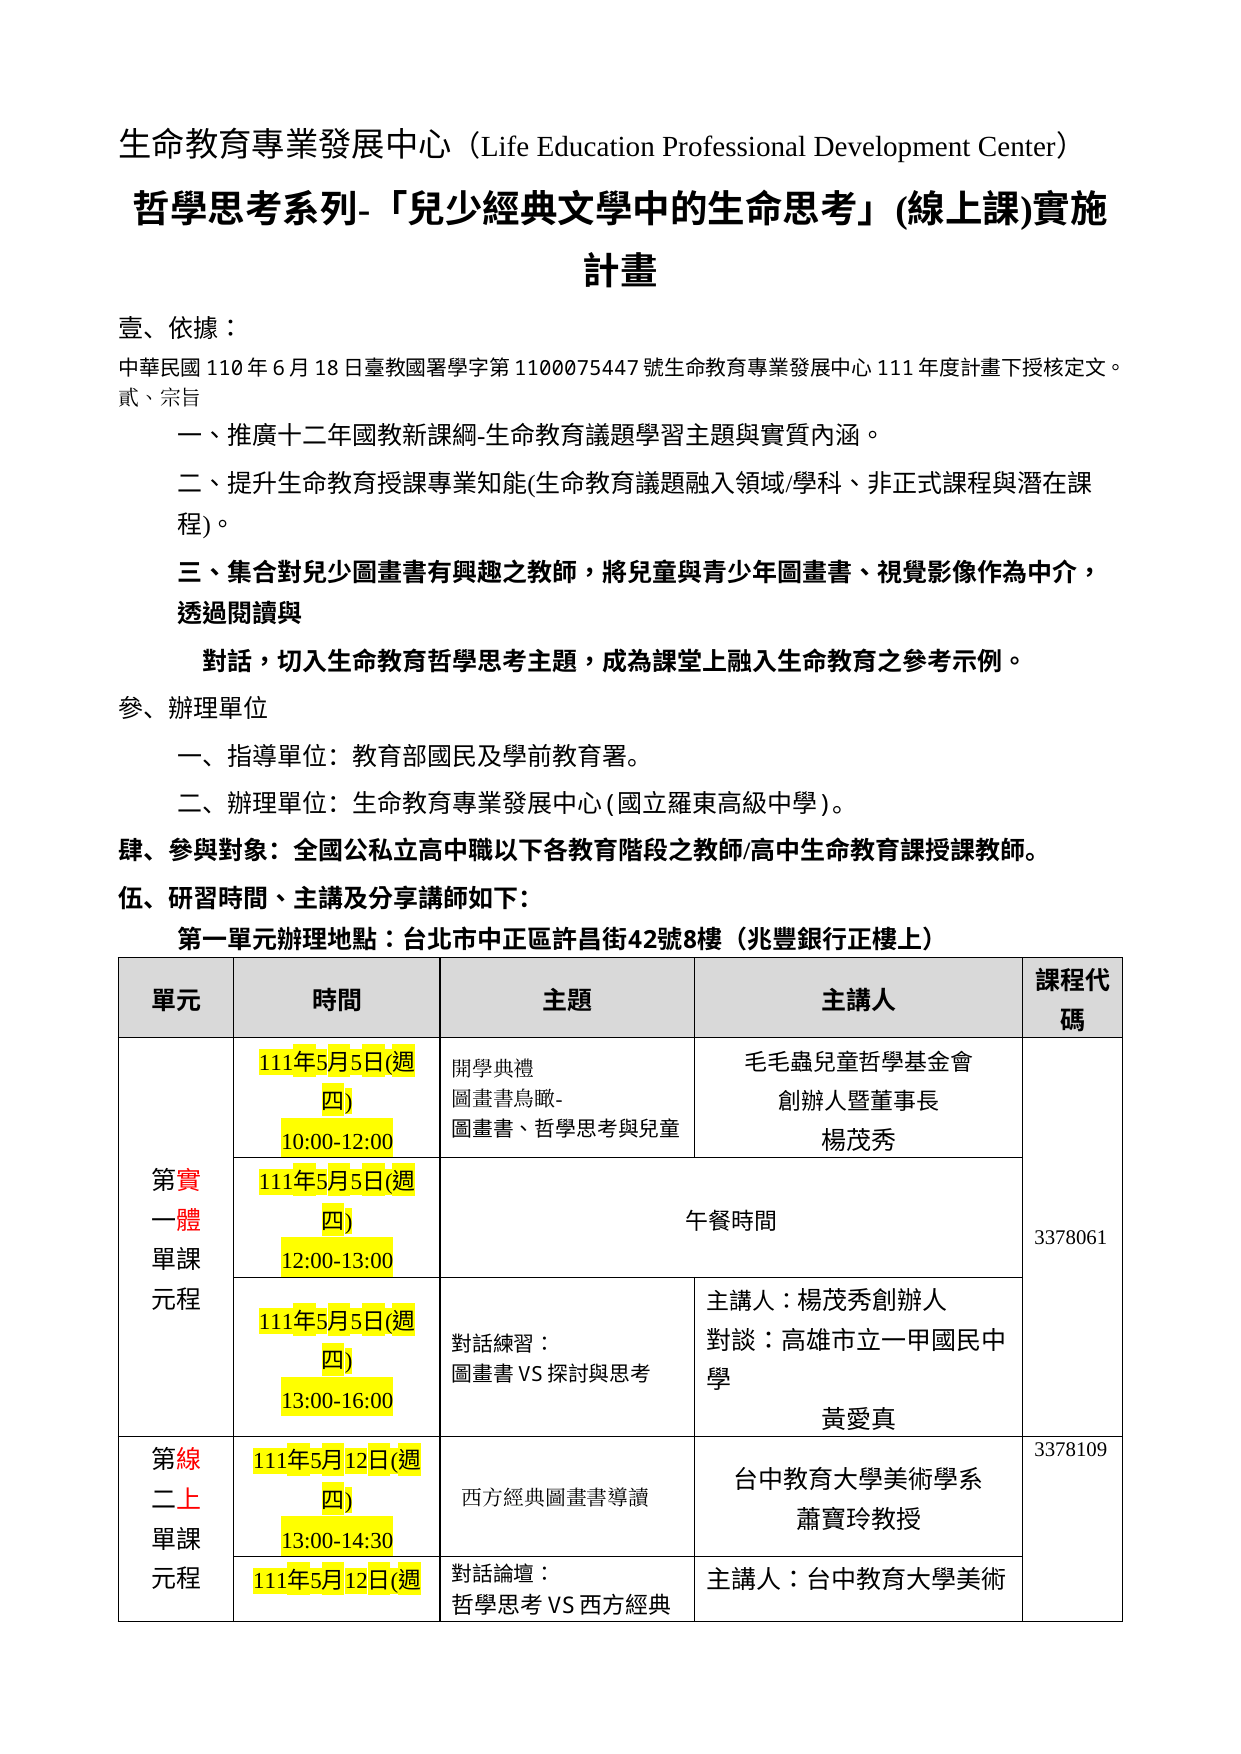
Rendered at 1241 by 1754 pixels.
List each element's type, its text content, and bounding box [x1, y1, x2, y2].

text 肆、參與對象：全國公私立高中職以下各教育階段之教師/高中生命教育課授課教師。 [118, 826, 1122, 868]
table_cell 3378109 [1023, 1437, 1122, 1621]
text 參、辦理單位 [118, 684, 1122, 726]
text 伍、研習時間、主講及分享講師如下： [118, 874, 1122, 915]
text 生命教育專業發展中心（Life Education Professional Development Center） [118, 118, 1122, 166]
text 一、推廣十二年國教新課綱-生命教育議題學習主題與實質內涵。 [177, 411, 1122, 453]
table_cell 主講人：台中教育大學美術 [695, 1557, 1022, 1621]
table_cell 111年5月5日(週四) 12:00-13:00 [234, 1158, 439, 1277]
table_cell 對話論壇： 哲學思考VS西方經典 [441, 1557, 694, 1621]
table_header 單元 [119, 958, 233, 1037]
table_cell 主講人：楊茂秀創辦人 對談：高雄市立一甲國民中學 黃愛真 [695, 1278, 1022, 1436]
table_header 課程代碼 [1023, 958, 1122, 1037]
text 一、指導單位：教育部國民及學前教育署。 [143, 732, 1122, 773]
table_cell 111年5月12日(週四) 13:00-14:30 [234, 1437, 439, 1556]
table_cell 第實 一體 單課 元程 [119, 1038, 233, 1436]
table_cell 111年5月5日(週四) 10:00-12:00 [234, 1038, 439, 1157]
table_cell 對話練習： 圖畫書VS探討與思考 [441, 1278, 694, 1436]
text 中華民國110年6月18日臺教國署學字第1100075447號生命教育專業發展中心111年度計畫下授核定文。 [118, 351, 1122, 381]
text 二、提升生命教育授課專業知能(生命教育議題融入領域/學科、非正式課程與潛在課程)。 [177, 459, 1122, 542]
text 三、集合對兒少圖畫書有興趣之教師，將兒童與青少年圖畫書、視覺影像作為中介，透過閱讀與 [177, 548, 1122, 631]
table_header 主題 [441, 958, 694, 1037]
table_cell 午餐時間 [441, 1158, 1022, 1277]
table_cell 第線 二上 單課 元程 [119, 1437, 233, 1621]
table_cell 3378061 [1023, 1038, 1122, 1436]
table_cell 毛毛蟲兒童哲學基金會 創辦人暨董事長 楊茂秀 [695, 1038, 1022, 1157]
text 哲學思考系列-「兒少經典文學中的生命思考」(線上課)實施計畫 [118, 179, 1122, 296]
table_header 時間 [234, 958, 439, 1037]
text 對話，切入生命教育哲學思考主題，成為課堂上融入生命教育之參考示例。 [177, 637, 1122, 678]
text 貳、宗旨 [118, 381, 1122, 411]
text 第一單元辦理地點：台北市中正區許昌街42號8樓（兆豐銀行正樓上） [118, 915, 1122, 957]
table_cell 111年5月5日(週四) 13:00-16:00 [234, 1278, 439, 1436]
text 二、辦理單位：生命教育專業發展中心(國立羅東高級中學)。 [143, 779, 1122, 821]
table_cell 西方經典圖畫書導讀 [441, 1437, 694, 1556]
table_cell 111年5月12日(週 [234, 1557, 439, 1621]
table_cell 開學典禮 圖畫書鳥瞰- 圖畫書、哲學思考與兒童 [441, 1038, 694, 1157]
text 壹、依據： [118, 304, 1122, 345]
table_header 主講人 [695, 958, 1022, 1037]
table_cell 台中教育大學美術學系 蕭寶玲教授 [695, 1437, 1022, 1556]
